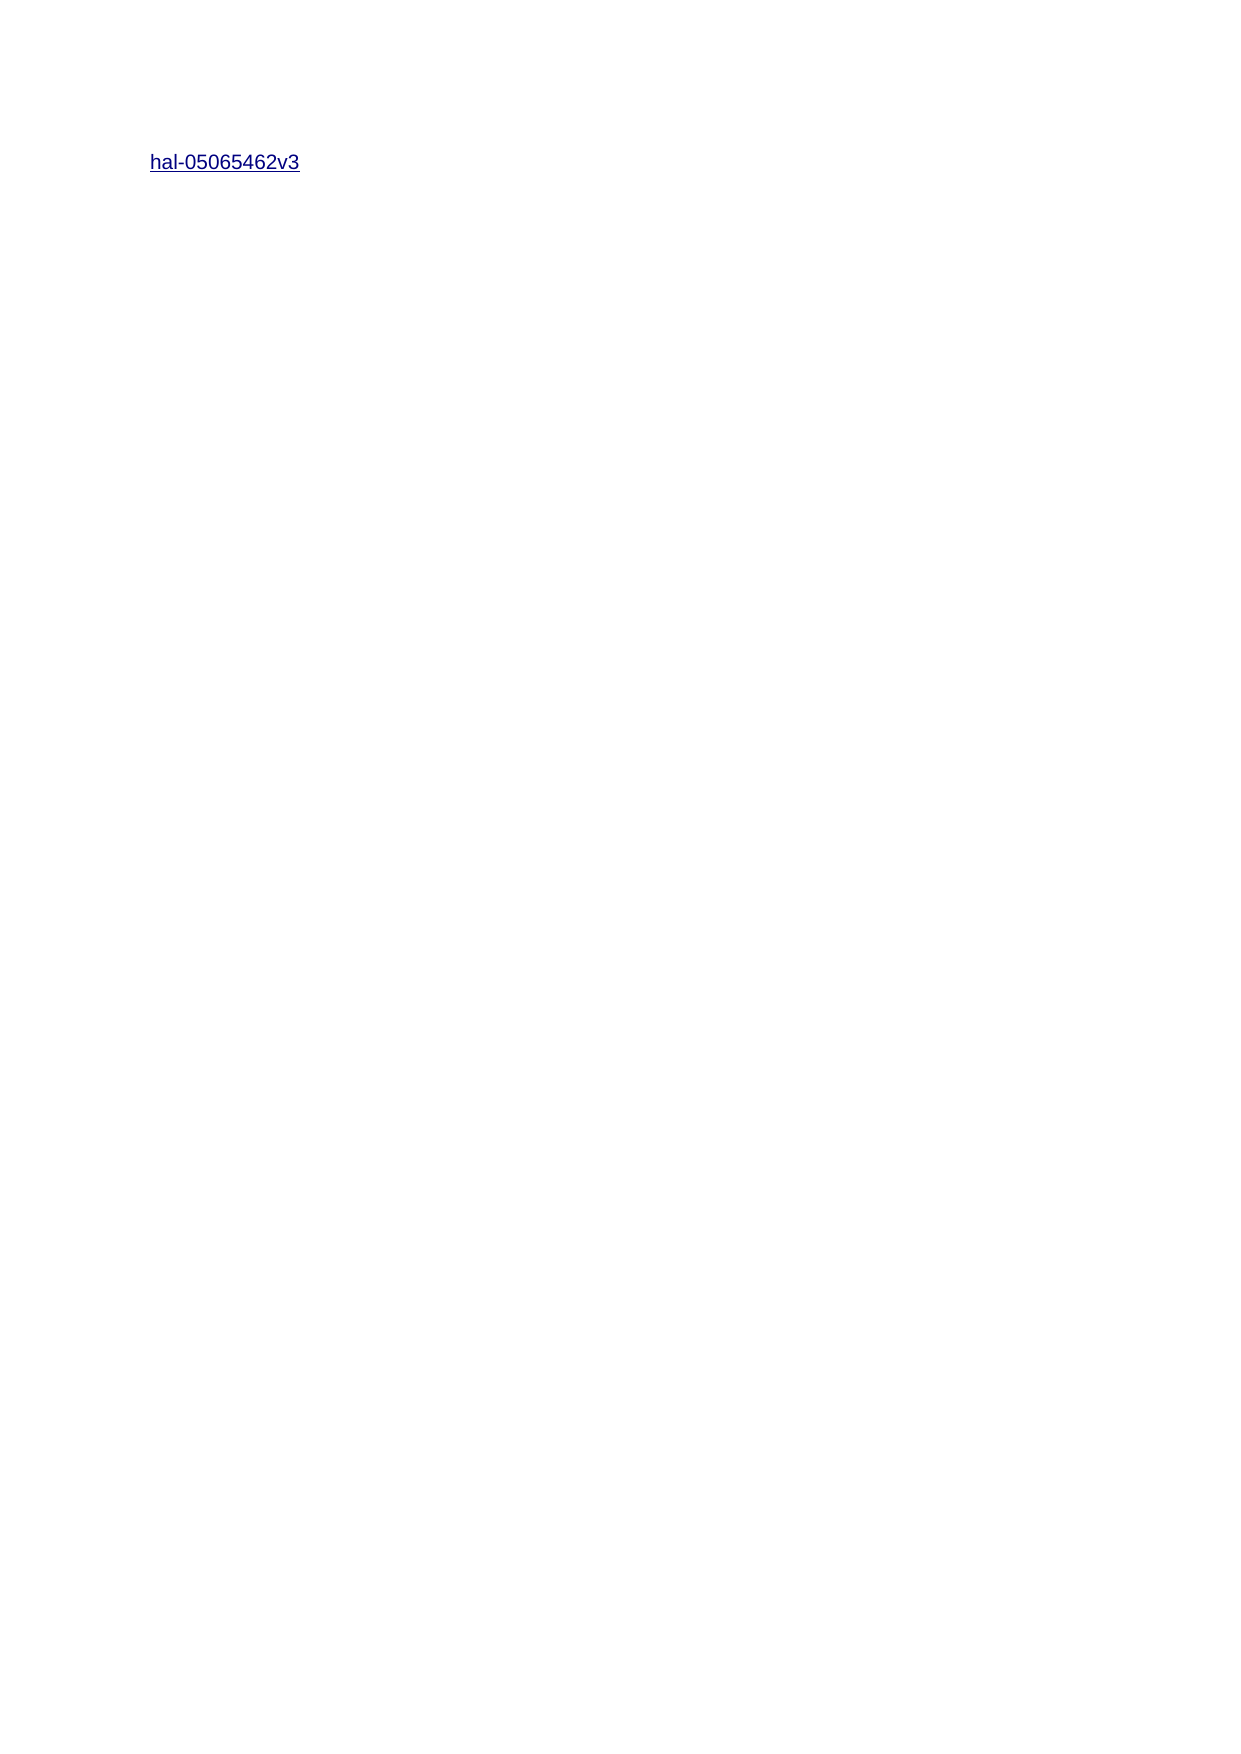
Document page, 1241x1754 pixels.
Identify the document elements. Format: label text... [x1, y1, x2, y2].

table_header Recommandations pour les métadonnées Datacite de l'ATT SI-S Epos-France Marie Baillet,Wayne C. Crawford,Fabien Engels,Pablo Garcia Campos,Marc Grunberget al. Epos-France. 2025 Rapport hal-05065462v3 [150, 150, 1090, 174]
